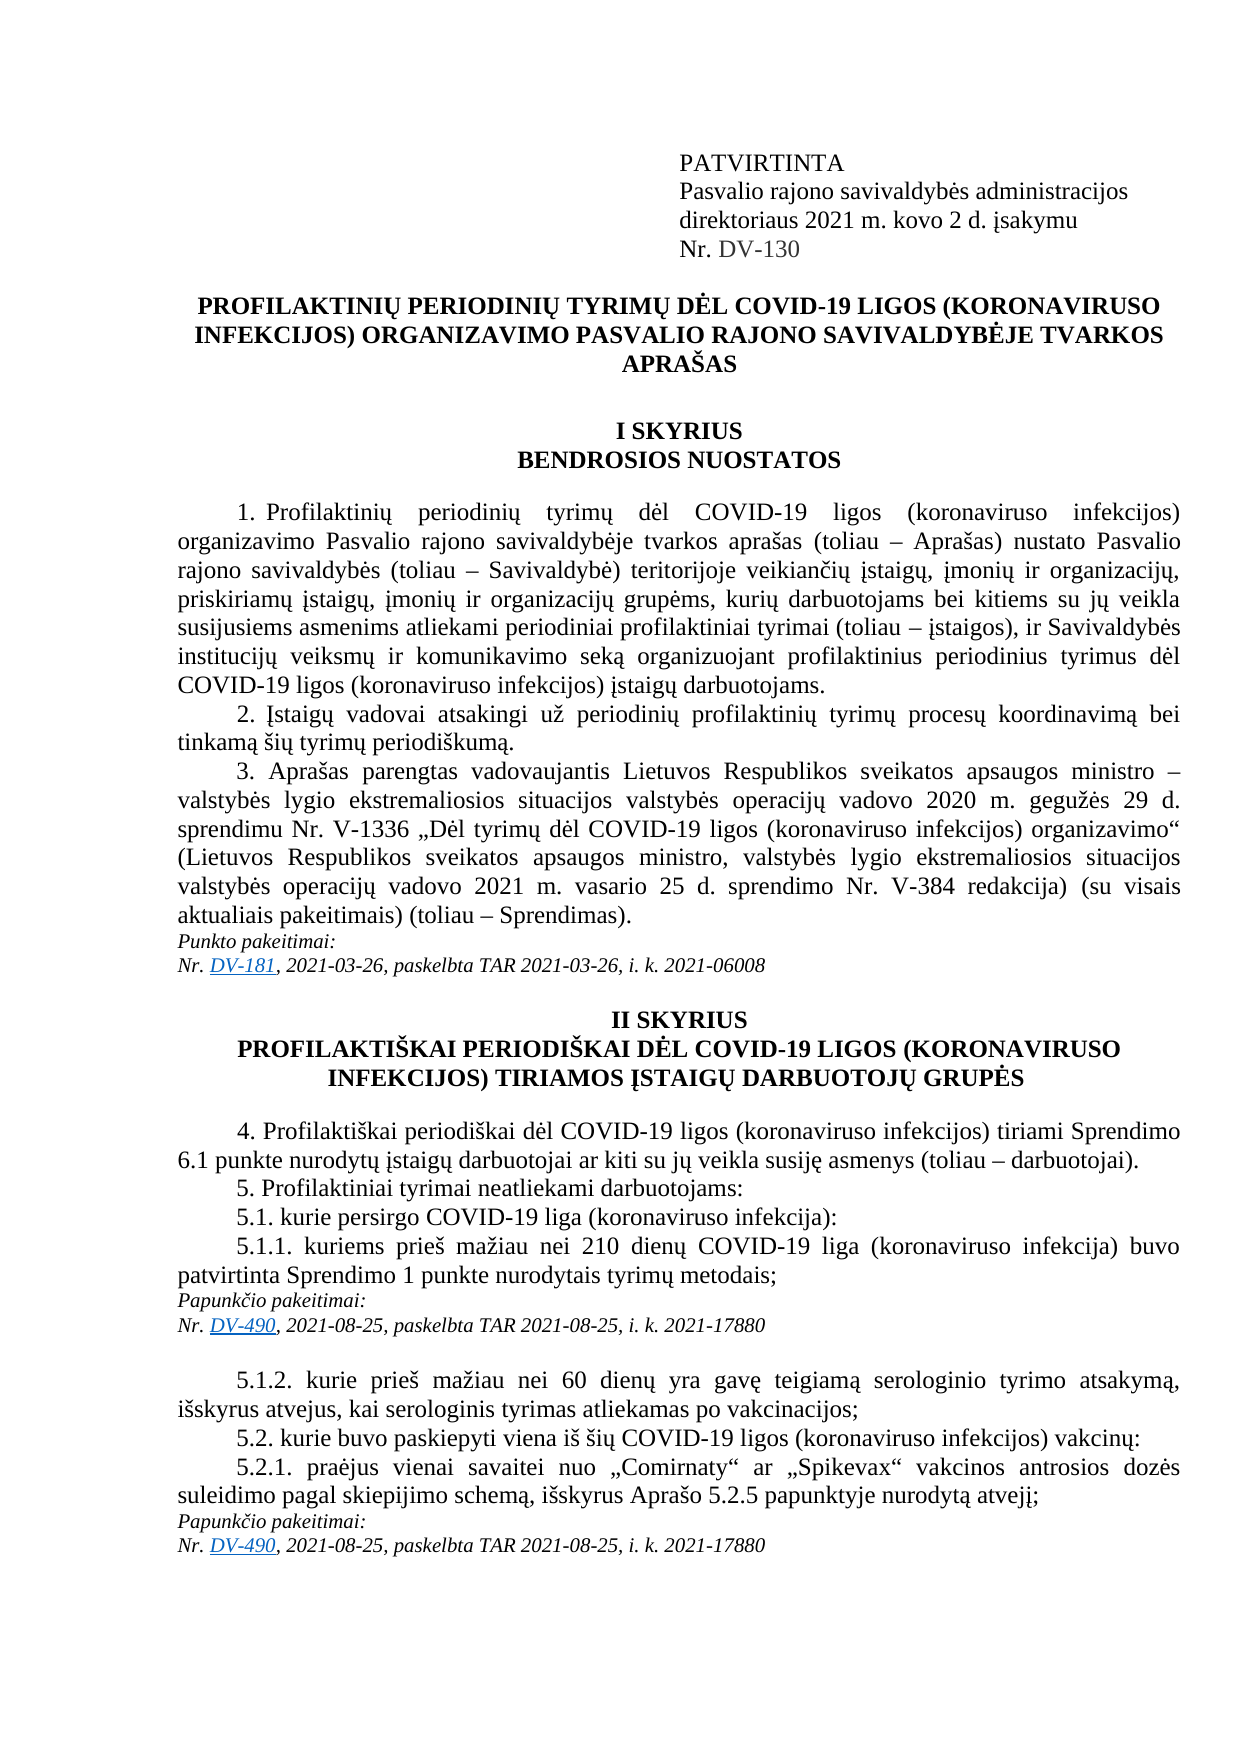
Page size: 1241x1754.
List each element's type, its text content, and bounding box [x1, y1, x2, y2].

text I SKYRIUS [177, 416, 1181, 445]
text 5.1.2. kurie prieš mažiau nei 60 dienų yra gavę teigiamą serologinio tyrimo atsakymą, išskyrus atvejus, kai serologinis tyrimas atliekamas po vakcinacijos; [177, 1365, 1181, 1423]
text 5.2. kurie buvo paskiepyti viena iš šių COVID-19 ligos (koronaviruso infekcijos) vakcinų: [177, 1423, 1181, 1452]
text Punkto pakeitimai: [177, 929, 1181, 953]
text 1. Profilaktinių periodinių tyrimų dėl COVID-19 ligos (koronaviruso infekcijos) organizavimo Pasvalio rajono savivaldybėje tvarkos aprašas (toliau – Aprašas) nustato Pasvalio rajono savivaldybės (toliau – Savivaldybė) teritorijoje veikiančių įstaigų, įmonių ir organizacijų, priskiriamų įstaigų, įmonių ir organizacijų grupėms, kurių darbuotojams bei kitiems su jų veikla susijusiems asmenims atliekami periodiniai profilaktiniai tyrimai (toliau – įstaigos), ir Savivaldybės institucijų veiksmų ir komunikavimo seką organizuojant profilaktinius periodinius tyrimus dėl COVID-19 ligos (koronaviruso infekcijos) įstaigų darbuotojams. [177, 497, 1181, 699]
text PATVIRTINTA [679, 148, 1181, 176]
text 5. Profilaktiniai tyrimai neatliekami darbuotojams: [177, 1173, 1181, 1202]
text PROFILAKTIŠKAI PERIODIŠKAI DĖL COVID-19 LIGOS (KORONAVIRUSO INFEKCIJOS) TIRIAMOS ĮSTAIGŲ DARBUOTOJŲ GRUPĖS [177, 1034, 1181, 1092]
text 2. Įstaigų vadovai atsakingi už periodinių profilaktinių tyrimų procesų koordinavimą bei tinkamą šių tyrimų periodiškumą. [177, 699, 1181, 756]
text Nr. DV-490, 2021-08-25, paskelbta TAR 2021-08-25, i. k. 2021-17880 [177, 1533, 1181, 1557]
text Pasvalio rajono savivaldybės administracijos [679, 176, 1181, 205]
text Nr. DV-130 [679, 234, 1181, 263]
text 5.2.1. praėjus vienai savaitei nuo „Comirnaty“ ar „Spikevax“ vakcinos antrosios dozės suleidimo pagal skiepijimo schemą, išskyrus Aprašo 5.2.5 papunktyje nurodytą atvejį; [177, 1452, 1181, 1509]
text BENDROSIOS NUOSTATOS [177, 445, 1181, 473]
text 5.1.1. kuriems prieš mažiau nei 210 dienų COVID-19 liga (koronaviruso infekcija) buvo patvirtinta Sprendimo 1 punkte nurodytais tyrimų metodais; [177, 1231, 1181, 1288]
text direktoriaus 2021 m. kovo 2 d. įsakymu [679, 205, 1181, 234]
text Papunkčio pakeitimai: [177, 1288, 1181, 1312]
text 5.1. kurie persirgo COVID-19 liga (koronaviruso infekcija): [177, 1202, 1181, 1231]
text 3. Aprašas parengtas vadovaujantis Lietuvos Respublikos sveikatos apsaugos ministro – valstybės lygio ekstremaliosios situacijos valstybės operacijų vadovo 2020 m. gegužės 29 d. sprendimu Nr. V-1336 „Dėl tyrimų dėl COVID-19 ligos (koronaviruso infekcijos) organizavimo“ (Lietuvos Respublikos sveikatos apsaugos ministro, valstybės lygio ekstremaliosios situacijos valstybės operacijų vadovo 2021 m. vasario 25 d. sprendimo Nr. V-384 redakcija) (su visais aktualiais pakeitimais) (toliau – Sprendimas). [177, 756, 1181, 929]
text Nr. DV-181, 2021-03-26, paskelbta TAR 2021-03-26, i. k. 2021-06008 [177, 953, 1181, 977]
text 4. Profilaktiškai periodiškai dėl COVID-19 ligos (koronaviruso infekcijos) tiriami Sprendimo 6.1 punkte nurodytų įstaigų darbuotojai ar kiti su jų veikla susiję asmenys (toliau – darbuotojai). [177, 1116, 1181, 1173]
text PROFILAKTINIŲ PERIODINIŲ TYRIMŲ DĖL COVID-19 LIGOS (KORONAVIRUSO INFEKCIJOS) ORGANIZAVIMO PASVALIO RAJONO SAVIVALDYBĖJE TVARKOS APRAŠAS [177, 291, 1181, 378]
text II SKYRIUS [177, 1006, 1181, 1034]
text Nr. DV-490, 2021-08-25, paskelbta TAR 2021-08-25, i. k. 2021-17880 [177, 1312, 1181, 1337]
text Papunkčio pakeitimai: [177, 1509, 1181, 1533]
